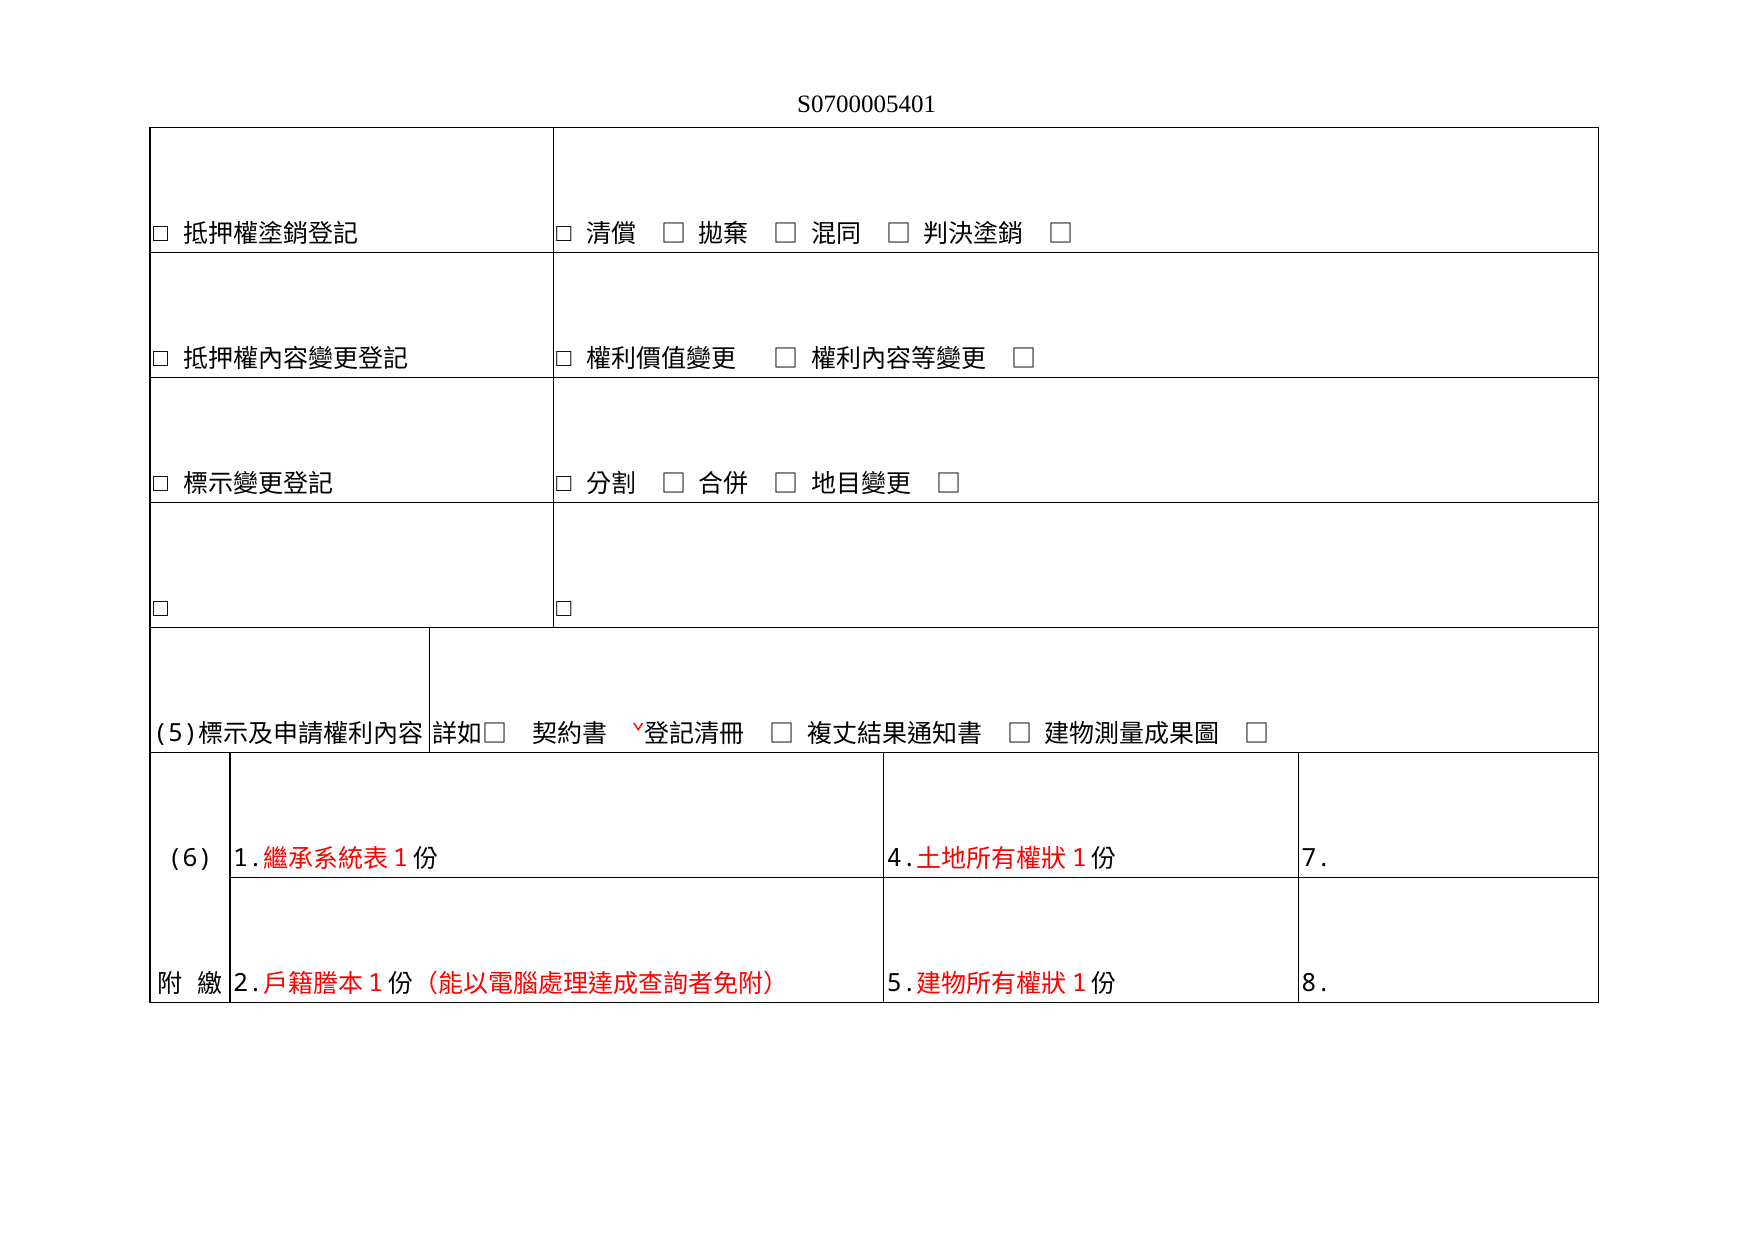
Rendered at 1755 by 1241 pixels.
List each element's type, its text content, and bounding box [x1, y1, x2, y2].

table_cell □ 權利價值變更 □ 權利內容等變更 □ [554, 253, 1598, 377]
table_cell 4.土地所有權狀1份 [884, 753, 1298, 877]
table_cell 5.建物所有權狀1份 [884, 878, 1298, 1002]
table_cell [1599, 252, 1609, 377]
table_cell 2.戶籍謄本1份（能以電腦處理達成查詢者免附） [231, 878, 883, 1002]
table_cell □ 抵押權內容變更登記 [151, 253, 553, 377]
table_cell 7. [1299, 753, 1598, 877]
table_cell [1599, 127, 1609, 252]
table_cell [1599, 877, 1609, 1002]
table_cell (6) [151, 753, 229, 877]
table_cell [1599, 377, 1609, 502]
table_cell □ 抵押權塗銷登記 [151, 128, 553, 252]
table_cell □ 清償 □ 拋棄 □ 混同 □ 判決塗銷 □ [554, 128, 1598, 252]
table_cell [1599, 752, 1609, 877]
table_cell 詳如□ 契約書 ˇ登記清冊 □ 複丈結果通知書 □ 建物測量成果圖 □ [430, 628, 1598, 752]
table_cell 1.繼承系統表1份 [231, 753, 883, 877]
table_cell □ 標示變更登記 [151, 378, 553, 502]
table_cell □ [151, 503, 553, 627]
table_cell 附 [151, 877, 190, 1002]
table_cell (5)標示及申請權利內容 [151, 628, 429, 752]
table_cell 繳 [190, 877, 229, 1002]
table_cell [1599, 627, 1609, 752]
table_cell 8. [1299, 878, 1598, 1002]
table_cell □ [554, 503, 1598, 627]
table_cell □ 分割 □ 合併 □ 地目變更 □ [554, 378, 1598, 502]
table_cell [1599, 502, 1609, 627]
